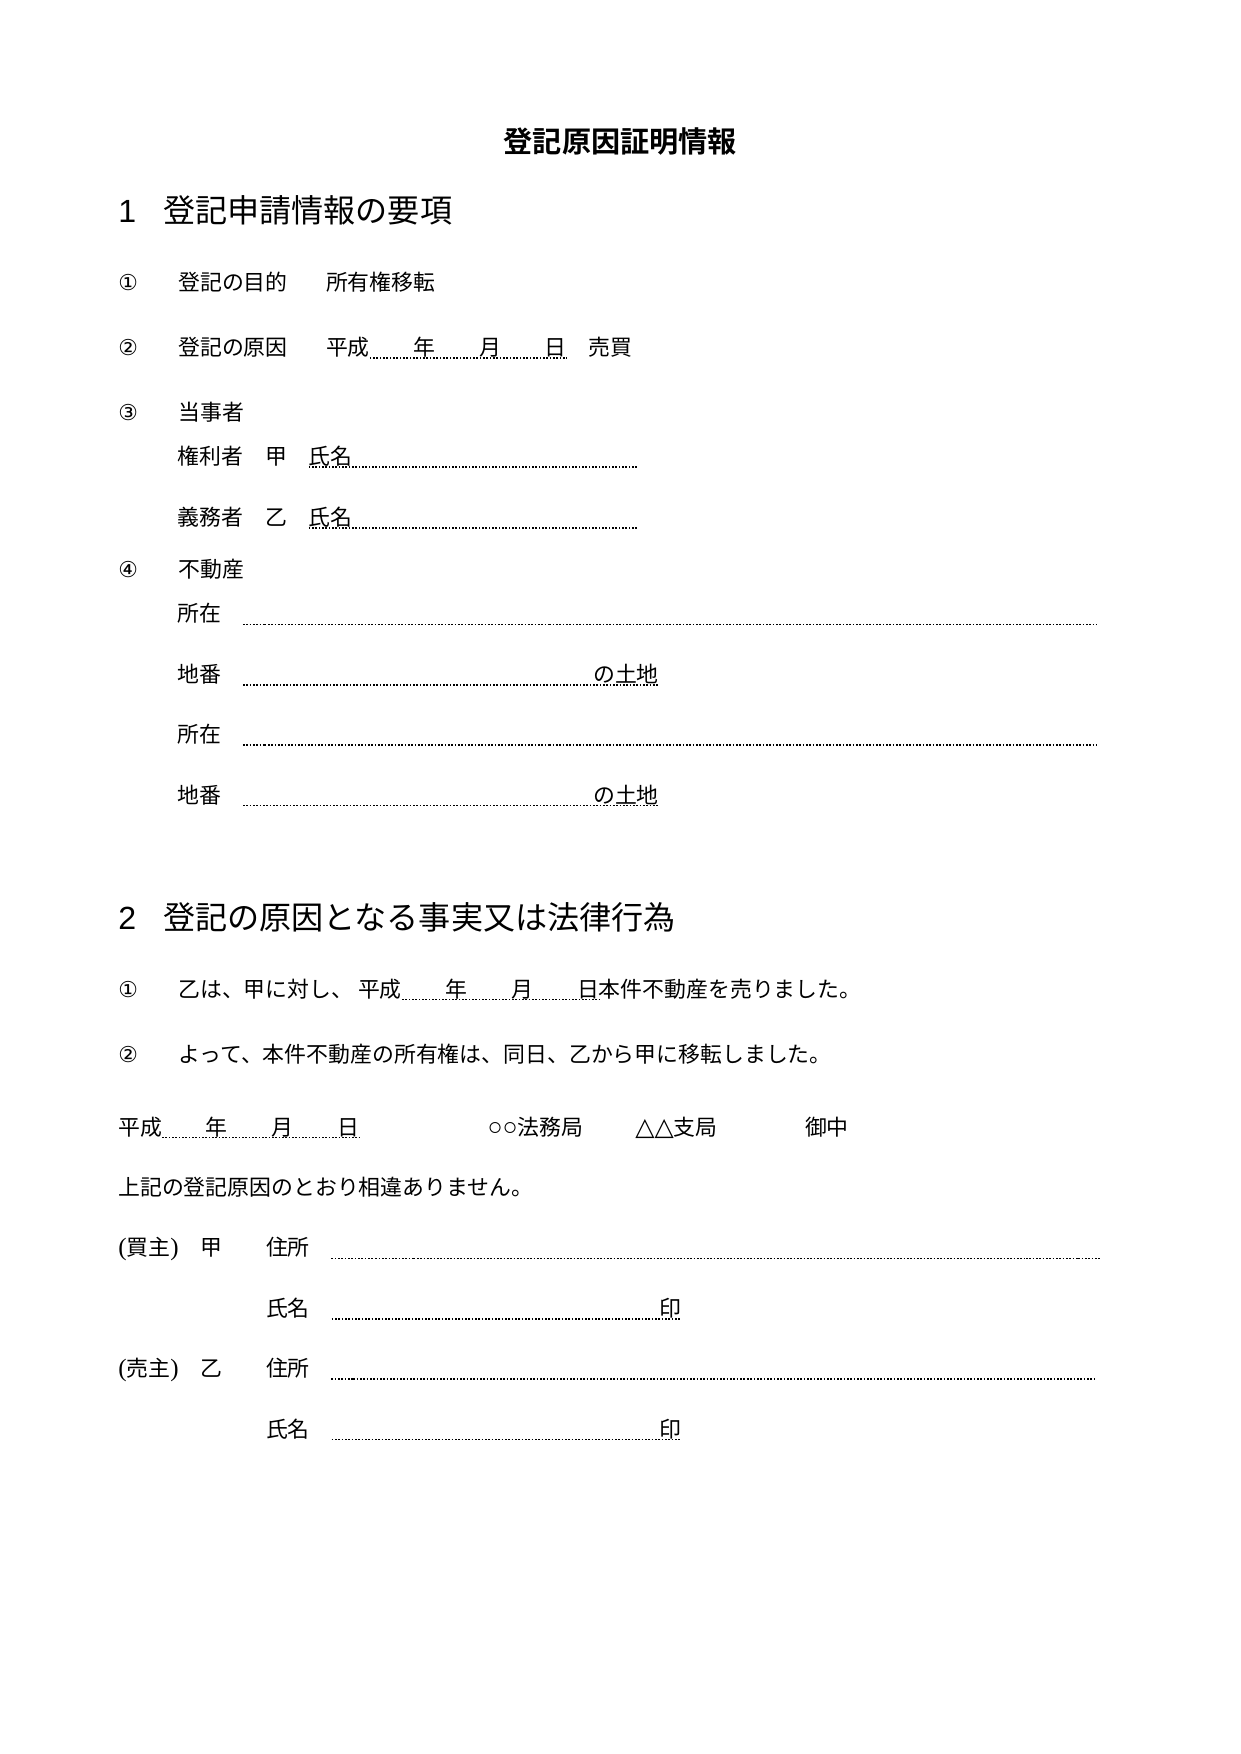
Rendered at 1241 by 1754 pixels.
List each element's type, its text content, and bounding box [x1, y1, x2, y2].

subtitle 登記の原因 平成 年 月 日 売買 [118, 330, 1122, 362]
text (売主) 乙 住所 [118, 1351, 1122, 1383]
text 義務者 乙 氏名 [177, 500, 1122, 531]
subtitle 当事者 [118, 395, 1122, 427]
subtitle 不動産 [118, 552, 1122, 584]
subtitle よって、本件不動産の所有権は、同日、乙から甲に移転しました。 [118, 1037, 1122, 1068]
text 所在 [177, 596, 1122, 628]
text 平成 年 月 日 ○○法務局 △△支局 御中 [118, 1109, 1122, 1141]
subtitle 登記申請情報の要項 [118, 185, 1122, 232]
subtitle 乙は、甲に対し、 平成 年 月 日本件不動産を売りました。 [118, 972, 1122, 1003]
subtitle 登記の目的 所有権移転 [118, 265, 1122, 297]
subtitle 登記の原因となる事実又は法律行為 [118, 892, 1122, 938]
text 所在 [177, 717, 1122, 749]
text (買主) 甲 住所 [118, 1230, 1122, 1262]
text 氏名 印 [118, 1291, 1122, 1322]
text 権利者 甲 氏名 [177, 439, 1122, 471]
text 登記原因証明情報 [118, 118, 1122, 160]
text 氏名 印 [118, 1412, 1122, 1443]
text 地番 の土地 [177, 657, 1122, 688]
text 地番 の土地 [177, 778, 1122, 809]
text 上記の登記原因のとおり相違ありません。 [118, 1170, 1122, 1202]
